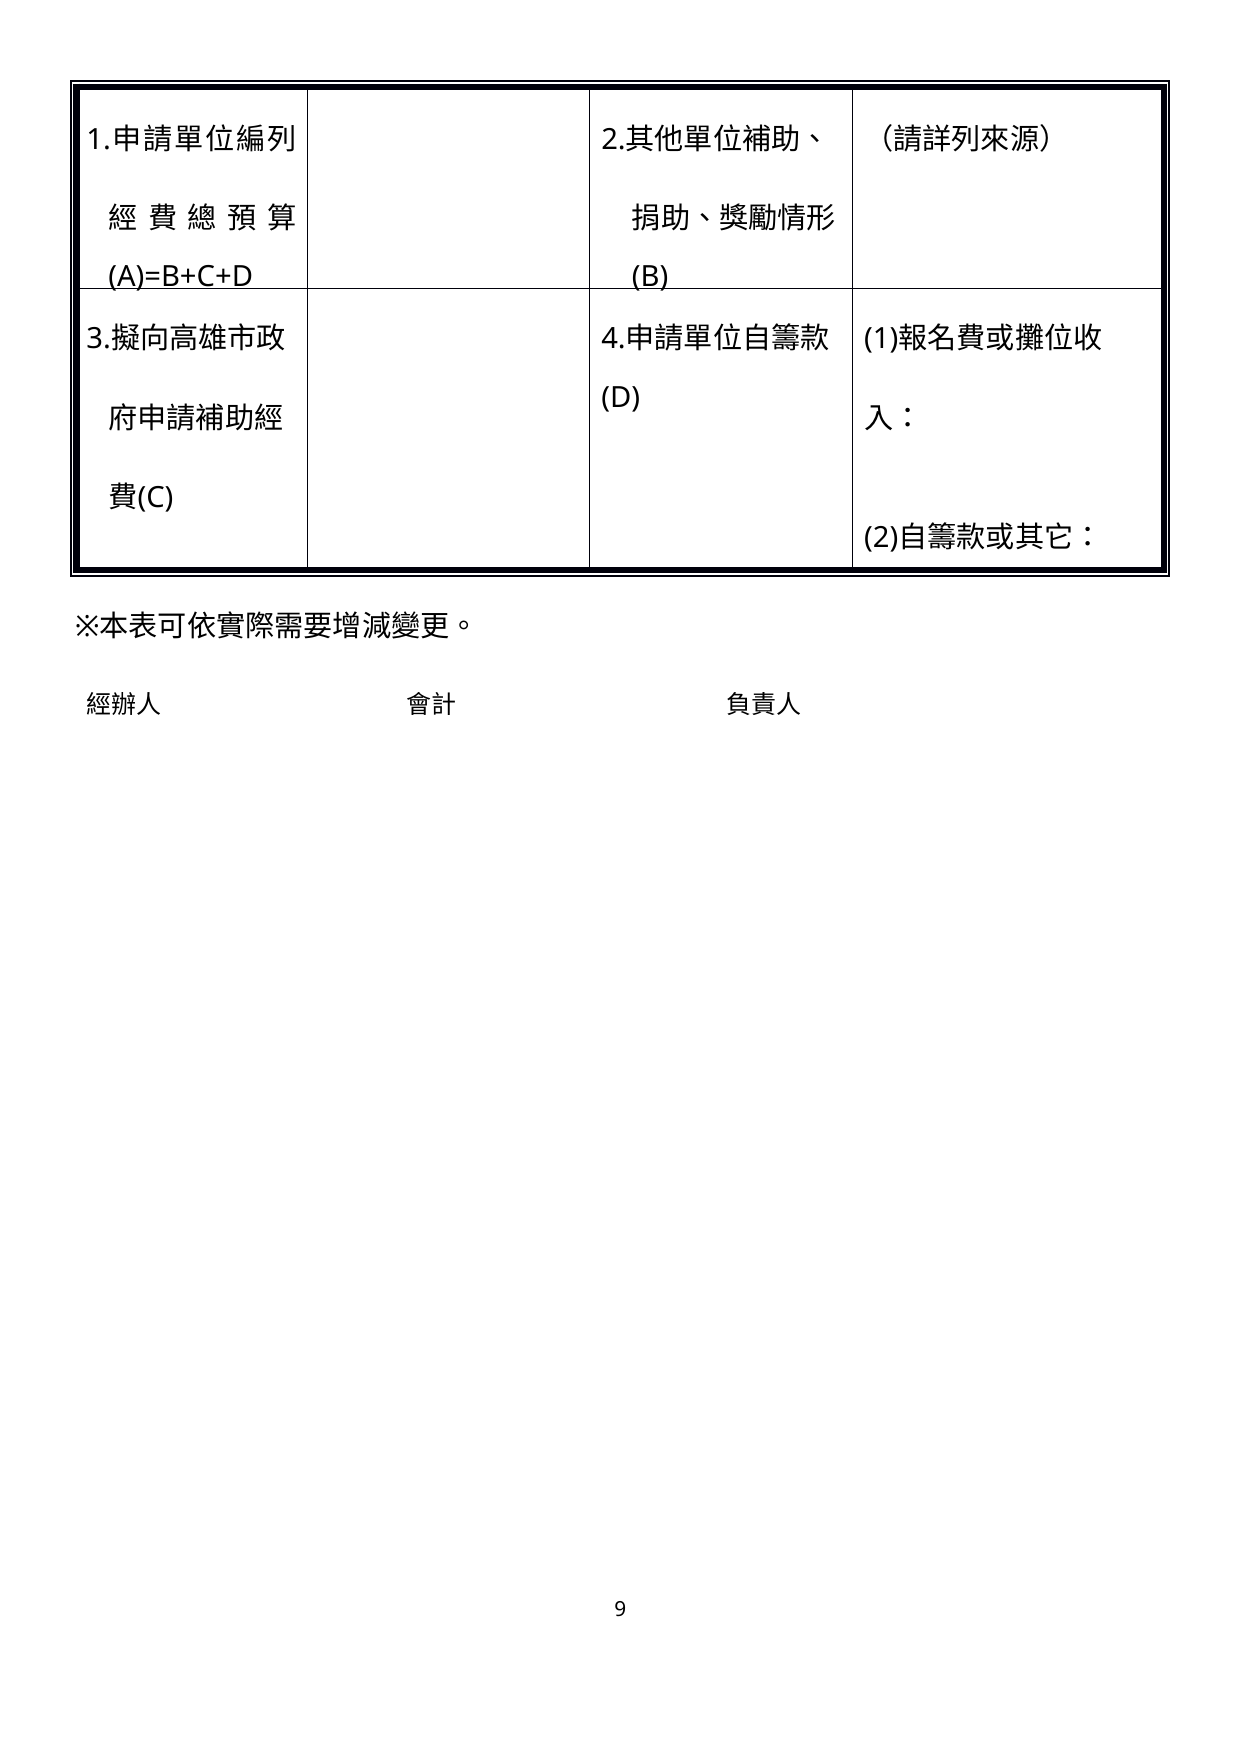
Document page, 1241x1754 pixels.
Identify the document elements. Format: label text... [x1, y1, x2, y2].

table_header [308, 90, 589, 288]
table_header 2.其他單位補助、捐助、獎勵情形(B) [590, 90, 852, 288]
table_cell (1)報名費或攤位收入： (2)自籌款或其它： [853, 289, 1161, 567]
text ※本表可依實際需要增減變更。 [75, 577, 1165, 656]
table_header 會計 [395, 656, 715, 718]
table_cell 3.擬向高雄市政府申請補助經費(C) [80, 289, 307, 567]
table_header 1.申請單位編列經費總預算(A)=B+C+D [80, 90, 307, 288]
table_header 經辦人 [75, 656, 395, 718]
table_cell 4.申請單位自籌款 (D) [590, 289, 852, 567]
table_cell [308, 289, 589, 567]
table_header 負責人 [715, 656, 1035, 718]
table_header （請詳列來源） [853, 90, 1161, 288]
